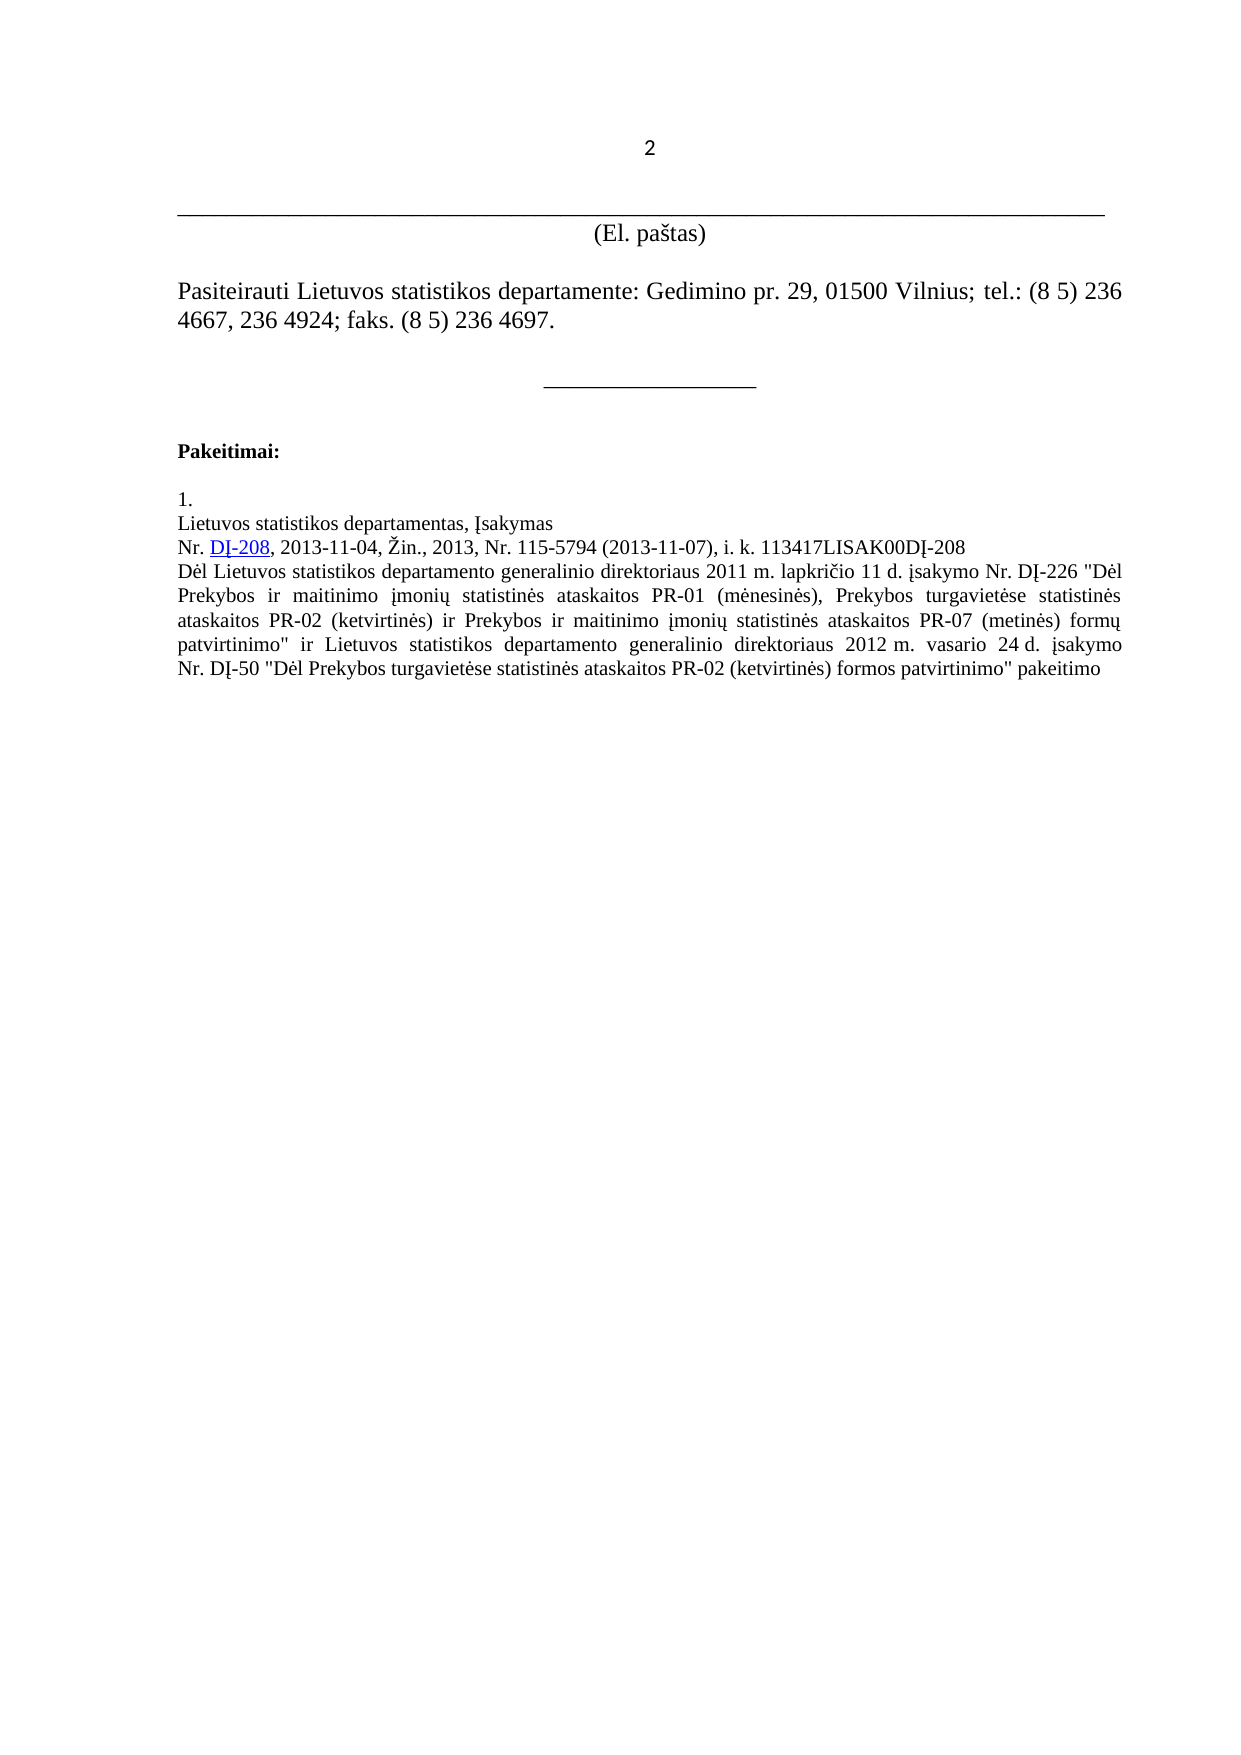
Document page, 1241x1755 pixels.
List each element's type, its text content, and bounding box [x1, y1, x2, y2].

text Nr. DĮ-208, 2013-11-04, Žin., 2013, Nr. 115-5794 (2013-11-07), i. k. 113417LISAK00DĮ-208 [177, 535, 1122, 559]
text _________________ [177, 362, 1122, 391]
text 1. [177, 487, 1122, 511]
text (El. paštas) [177, 218, 1122, 247]
text Dėl Lietuvos statistikos departamento generalinio direktoriaus 2011 m. lapkričio 11 d. įsakymo Nr. DĮ-226 "Dėl Prekybos ir maitinimo įmonių statistinės ataskaitos PR-01 (mėnesinės), Prekybos turgavietėse statistinės ataskaitos PR-02 (ketvirtinės) ir Prekybos ir maitinimo įmonių statistinės ataskaitos PR-07 (metinės) formų patvirtinimo" ir Lietuvos statistikos departamento generalinio direktoriaus 2012 m. vasario 24 d. įsakymo Nr. DĮ-50 "Dėl Prekybos turgavietėse statistinės ataskaitos PR-02 (ketvirtinės) formos patvirtinimo" pakeitimo [177, 559, 1122, 680]
text Pakeitimai: [177, 439, 1122, 463]
text Pasiteirauti Lietuvos statistikos departamente: Gedimino pr. 29, 01500 Vilnius; tel.: (8 5) 236 4667, 236 4924; faks. (8 5) 236 4697. [177, 276, 1122, 333]
text _ [177, 190, 1122, 218]
text Lietuvos statistikos departamentas, Įsakymas [177, 511, 1122, 535]
